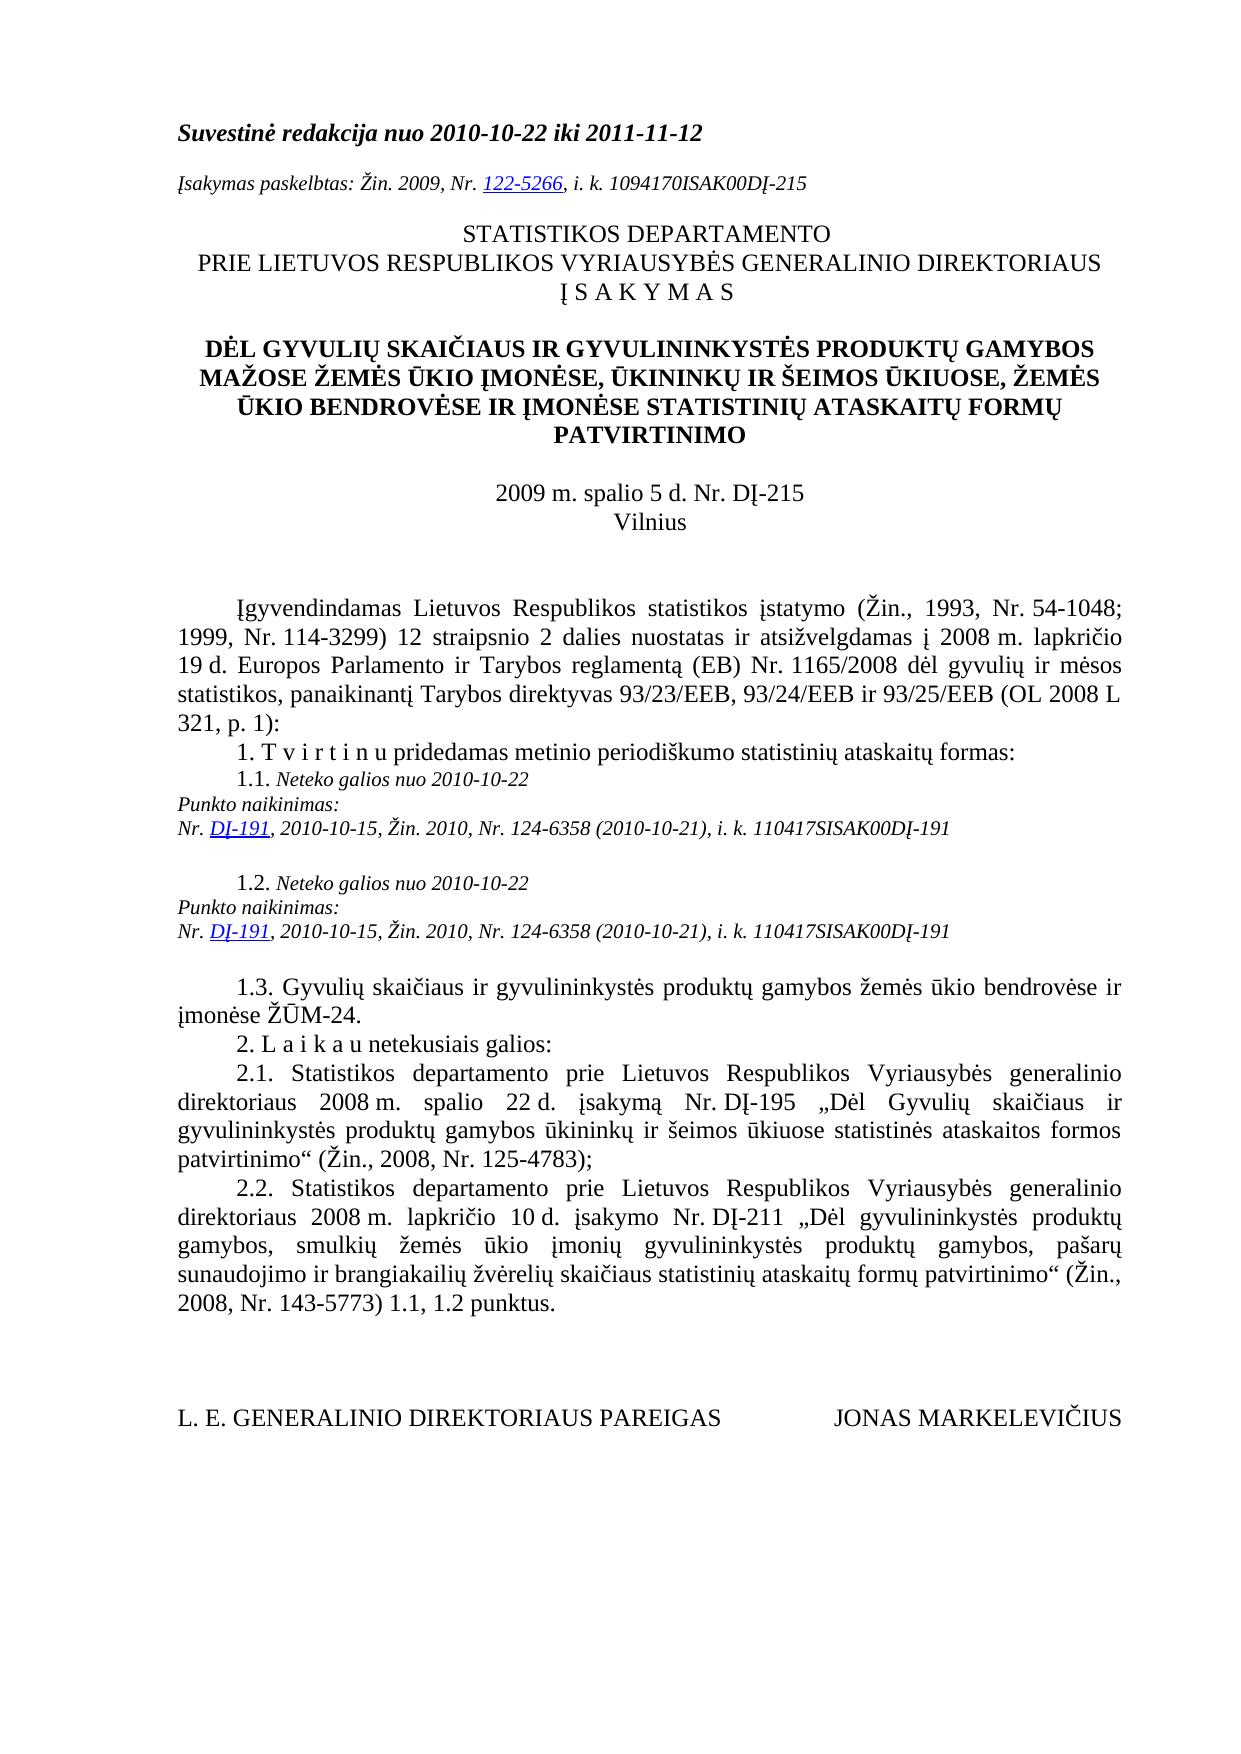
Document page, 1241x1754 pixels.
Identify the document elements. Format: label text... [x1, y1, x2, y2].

text Nr. DĮ-191, 2010-10-15, Žin. 2010, Nr. 124-6358 (2010-10-21), i. k. 110417SISAK00DĮ-191 [177, 919, 1122, 943]
text PRIE LIETUVOS RESPUBLIKOS VYRIAUSYBĖS GENERALINIO DIREKTORIAUS [177, 248, 1122, 277]
text 1.3. Gyvulių skaičiaus ir gyvulininkystės produktų gamybos žemės ūkio bendrovėse ir įmonėse ŽŪM-24. [177, 972, 1122, 1029]
text Punkto naikinimas: [177, 895, 1122, 919]
text L. e. generalinio direktoriaus pareigas Jonas Markelevičius [177, 1403, 1122, 1432]
text Punkto naikinimas: [177, 792, 1122, 816]
text DĖL GYVULIŲ SKAIČIAUS IR GYVULININKYSTĖS PRODUKTŲ GAMYBOS MAŽOSE ŽEMĖS ŪKIO ĮMONĖSE, ŪKININKŲ IR ŠEIMOS ŪKIUOSE, ŽEMĖS ŪKIO BENDROVĖSE IR ĮMONĖSE STATISTINIŲ ATASKAITŲ FORMŲ PATVIRTINIMO [177, 334, 1122, 449]
text 2.1. Statistikos departamento prie Lietuvos Respublikos Vyriausybės generalinio direktoriaus 2008 m. spalio 22 d. įsakymą Nr. DĮ-195 „Dėl Gyvulių skaičiaus ir gyvulininkystės produktų gamybos ūkininkų ir šeimos ūkiuose statistinės ataskaitos formos patvirtinimo“ (Žin., 2008, Nr. 125-4783); [177, 1058, 1122, 1173]
text Įgyvendindamas Lietuvos Respublikos statistikos įstatymo (Žin., 1993, Nr. 54-1048; 1999, Nr. 114-3299) 12 straipsnio 2 dalies nuostatas ir atsižvelgdamas į 2008 m. lapkričio 19 d. Europos Parlamento ir Tarybos reglamentą (EB) Nr. 1165/2008 dėl gyvulių ir mėsos statistikos, panaikinantį Tarybos direktyvas 93/23/EEB, 93/24/EEB ir 93/25/EEB (OL 2008 L 321, p. 1): [177, 593, 1122, 737]
text Vilnius [177, 507, 1122, 535]
text Įsakymas paskelbtas: Žin. 2009, Nr. 122-5266, i. k. 1094170ISAK00DĮ-215 [177, 171, 1122, 195]
text 2. L a i k a u netekusiais galios: [177, 1029, 1122, 1058]
text Suvestinė redakcija nuo 2010-10-22 iki 2011-11-12 [177, 118, 1122, 147]
text Nr. DĮ-191, 2010-10-15, Žin. 2010, Nr. 124-6358 (2010-10-21), i. k. 110417SISAK00DĮ-191 [177, 816, 1122, 840]
text STATISTIKOS DEPARTAMENTO [177, 219, 1122, 248]
text 1.2. Neteko galios nuo 2010-10-22 [177, 868, 1122, 895]
text 1.1. Neteko galios nuo 2010-10-22 [177, 765, 1122, 792]
text Į S A K Y M A S [177, 277, 1122, 305]
text 2009 m. spalio 5 d. Nr. DĮ-215 [177, 478, 1122, 507]
text 1. T v i r t i n u pridedamas metinio periodiškumo statistinių ataskaitų formas: [177, 737, 1122, 765]
text 2.2. Statistikos departamento prie Lietuvos Respublikos Vyriausybės generalinio direktoriaus 2008 m. lapkričio 10 d. įsakymo Nr. DĮ-211 „Dėl gyvulininkystės produktų gamybos, smulkių žemės ūkio įmonių gyvulininkystės produktų gamybos, pašarų sunaudojimo ir brangiakailių žvėrelių skaičiaus statistinių ataskaitų formų patvirtinimo“ (Žin., 2008, Nr. 143-5773) 1.1, 1.2 punktus. [177, 1173, 1122, 1317]
